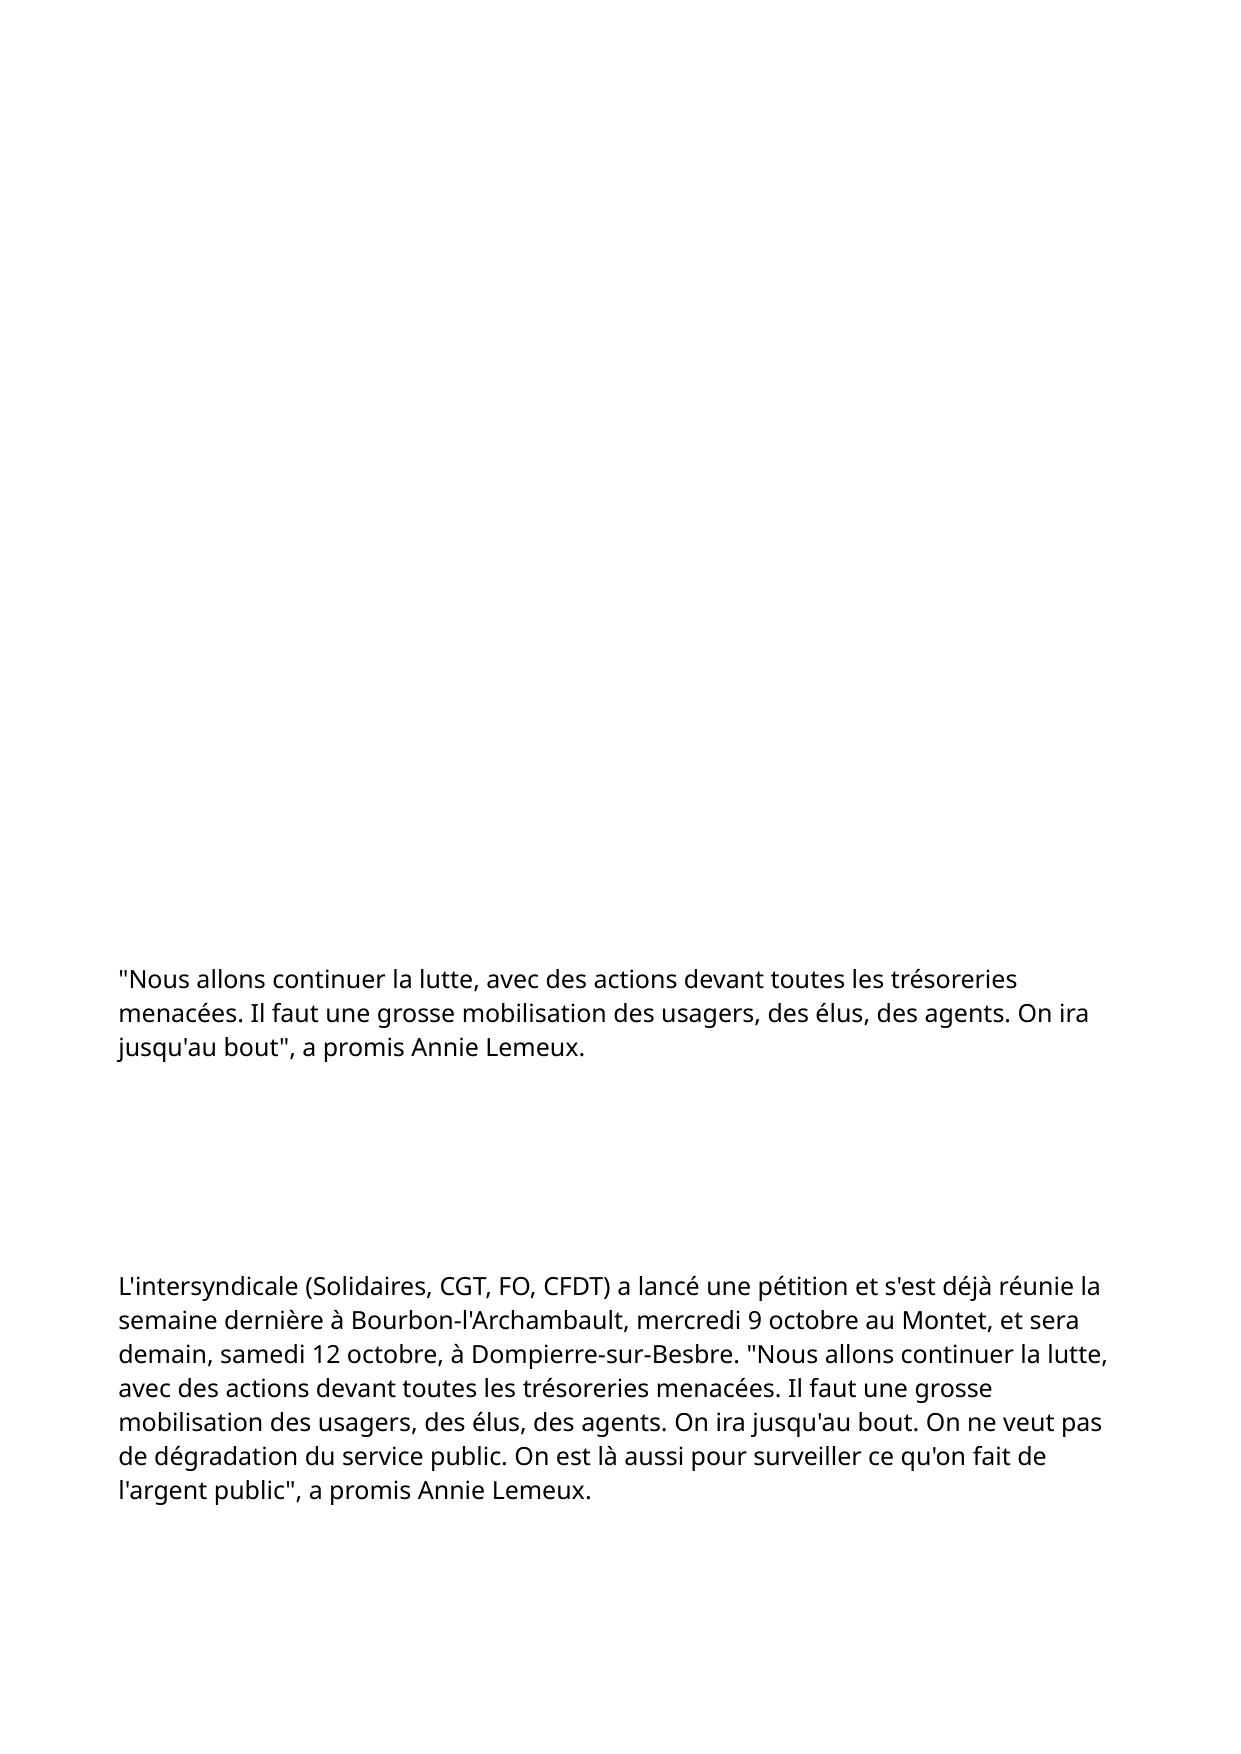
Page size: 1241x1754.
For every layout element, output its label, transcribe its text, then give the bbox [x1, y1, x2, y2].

text L'intersyndicale (Solidaires, CGT, FO, CFDT) a lancé une pétition et s'est déjà réunie la semaine dernière à Bourbon-l'Archambault, mercredi 9 octobre au Montet, et sera demain, samedi 12 octobre, à Dompierre-sur-Besbre. "Nous allons continuer la lutte, avec des actions devant toutes les trésoreries menacées. Il faut une grosse mobilisation des usagers, des élus, des agents. On ira jusqu'au bout. On ne veut pas de dégradation du service public. On est là aussi pour surveiller ce qu'on fait de l'argent public", a promis Annie Lemeux. [118, 1268, 1122, 1507]
text [118, 118, 1122, 757]
text "Nous allons continuer la lutte, avec des actions devant toutes les trésoreries menacées. Il faut une grosse mobilisation des usagers, des élus, des agents. On ira jusqu'au bout", a promis Annie Lemeux. [118, 961, 1122, 1063]
